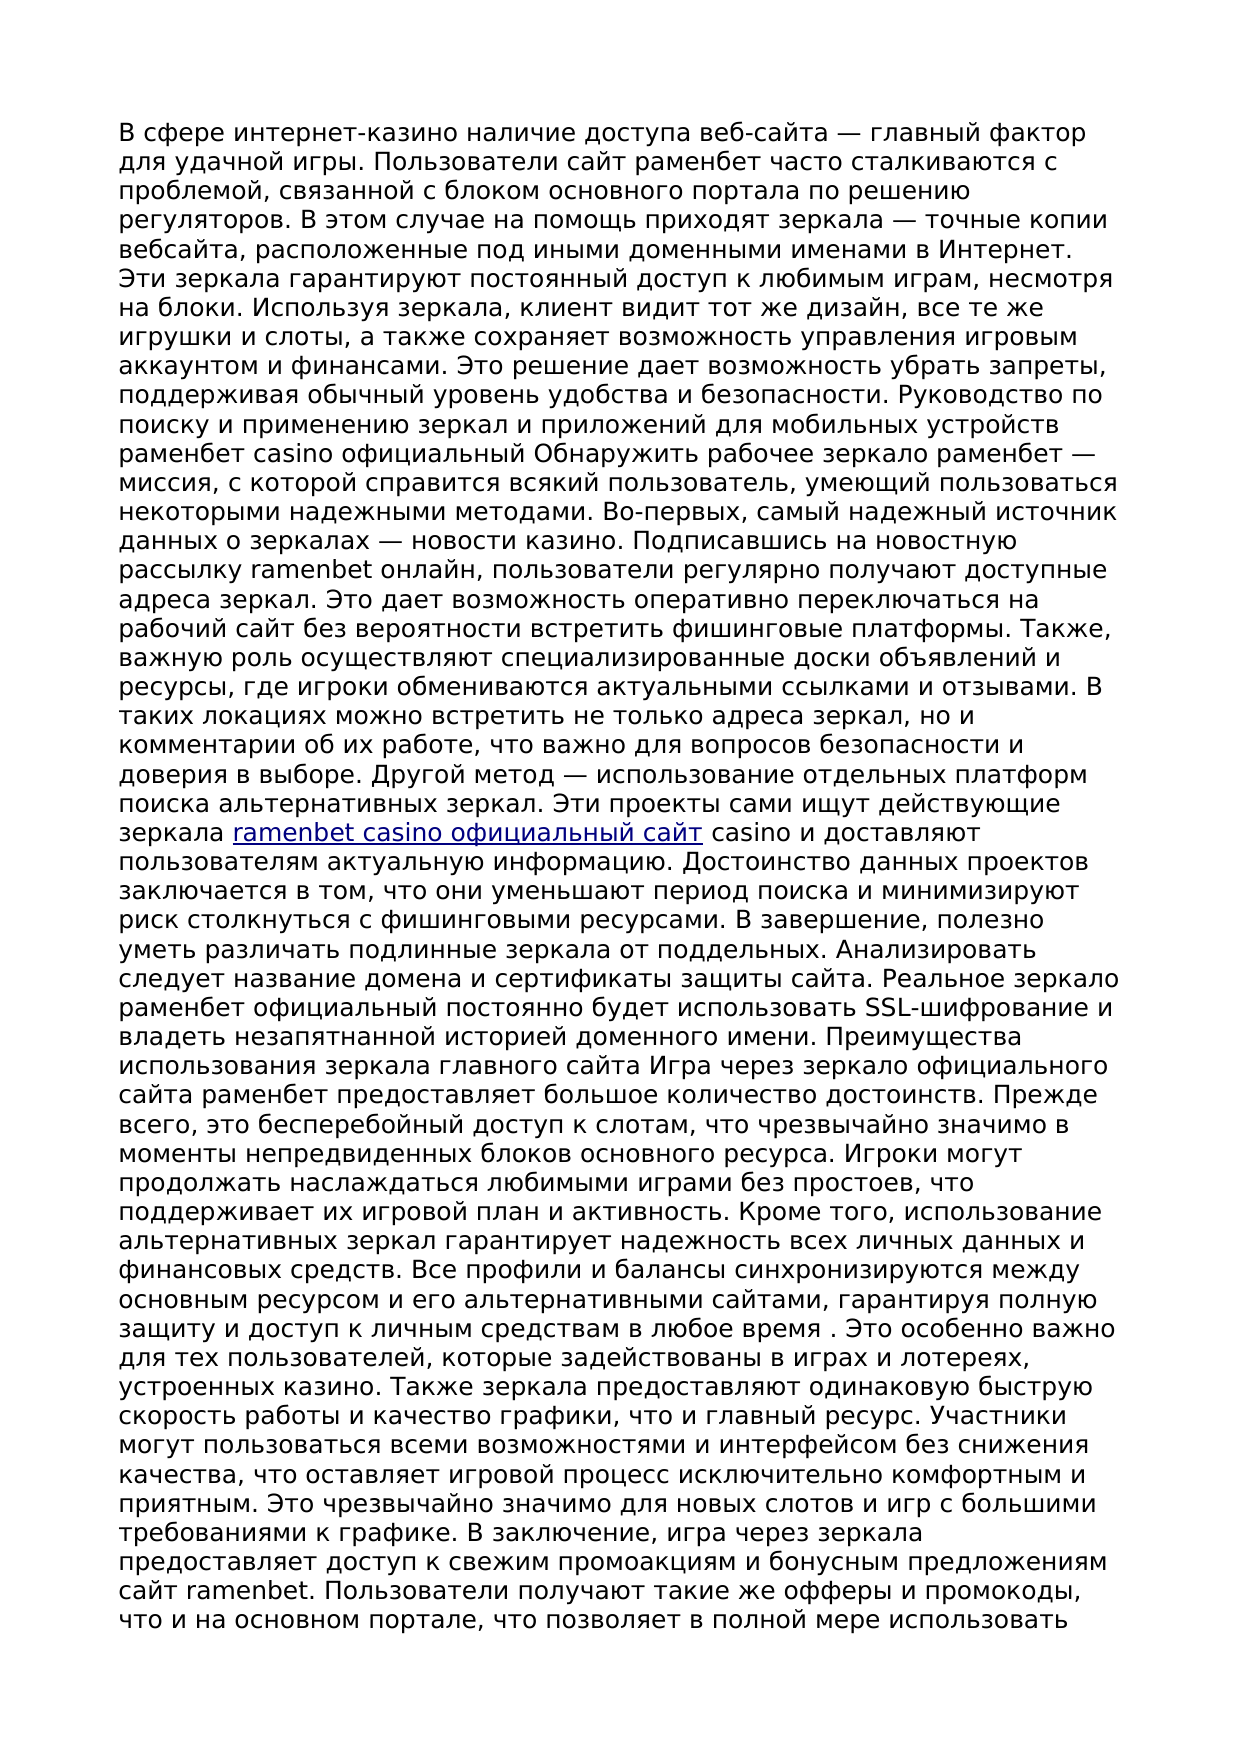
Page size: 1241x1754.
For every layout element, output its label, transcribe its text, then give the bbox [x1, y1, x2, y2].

text В сфере интернет-казино наличие доступа веб-сайта — главный фактор для удачной игры. Пользователи сайт раменбет часто сталкиваются с проблемой, связанной с блоком основного портала по решению регуляторов. В этом случае на помощь приходят зеркала — точные копии вебсайта, расположенные под иными доменными именами в Интернет. Эти зеркала гарантируют постоянный доступ к любимым играм, несмотря на блоки. Используя зеркала, клиент видит тот же дизайн, все те же игрушки и слоты, а также сохраняет возможность управления игровым аккаунтом и финансами. Это решение дает возможность убрать запреты, поддерживая обычный уровень удобства и безопасности. Руководство по поиску и применению зеркал и приложений для мобильных устройств раменбет casino официальный Обнаружить рабочее зеркало раменбет — миссия, с которой справится всякий пользователь, умеющий пользоваться некоторыми надежными методами. Во-первых, самый надежный источник данных о зеркалах — новости казино. Подписавшись на новостную рассылку ramenbet онлайн, пользователи регулярно получают доступные адреса зеркал. Это дает возможность оперативно переключаться на рабочий сайт без вероятности встретить фишинговые платформы. Также, важную роль осуществляют специализированные доски объявлений и ресурсы, где игроки обмениваются актуальными ссылками и отзывами. В таких локациях можно встретить не только адреса зеркал, но и комментарии об их работе, что важно для вопросов безопасности и доверия в выборе. Другой метод — использование отдельных платформ поиска альтернативных зеркал. Эти проекты сами ищут действующие зеркала ramenbet casino официальный сайт casino и доставляют пользователям актуальную информацию. Достоинство данных проектов заключается в том, что они уменьшают период поиска и минимизируют риск столкнуться с фишинговыми ресурсами. В завершение, полезно уметь различать подлинные зеркала от поддельных. Анализировать следует название домена и сертификаты защиты сайта. Реальное зеркало раменбет официальный постоянно будет использовать SSL-шифрование и владеть незапятнанной историей доменного имени. Преимущества использования зеркала главного сайта Игра через зеркало официального сайта раменбет предоставляет большое количество достоинств. Прежде всего, это бесперебойный доступ к слотам, что чрезвычайно значимо в моменты непредвиденных блоков основного ресурса. Игроки могут продолжать наслаждаться любимыми играми без простоев, что поддерживает их игровой план и активность. Кроме того, использование альтернативных зеркал гарантирует надежность всех личных данных и финансовых средств. Все профили и балансы синхронизируются между основным ресурсом и его альтернативными сайтами, гарантируя полную защиту и доступ к личным средствам в любое время . Это особенно важно для тех пользователей, которые задействованы в играх и лотереях, устроенных казино. Также зеркала предоставляют одинаковую быструю скорость работы и качество графики, что и главный ресурс. Участники могут пользоваться всеми возможностями и интерфейсом без снижения качества, что оставляет игровой процесс исключительно комфортным и приятным. Это чрезвычайно значимо для новых слотов и игр с большими требованиями к графике. В заключение, игра через зеркала предоставляет доступ к свежим промоакциям и бонусным предложениям сайт ramenbet. Пользователи получают такие же офферы и промокоды, что и на основном портале, что позволяет в полной мере использовать [118, 118, 1122, 1635]
